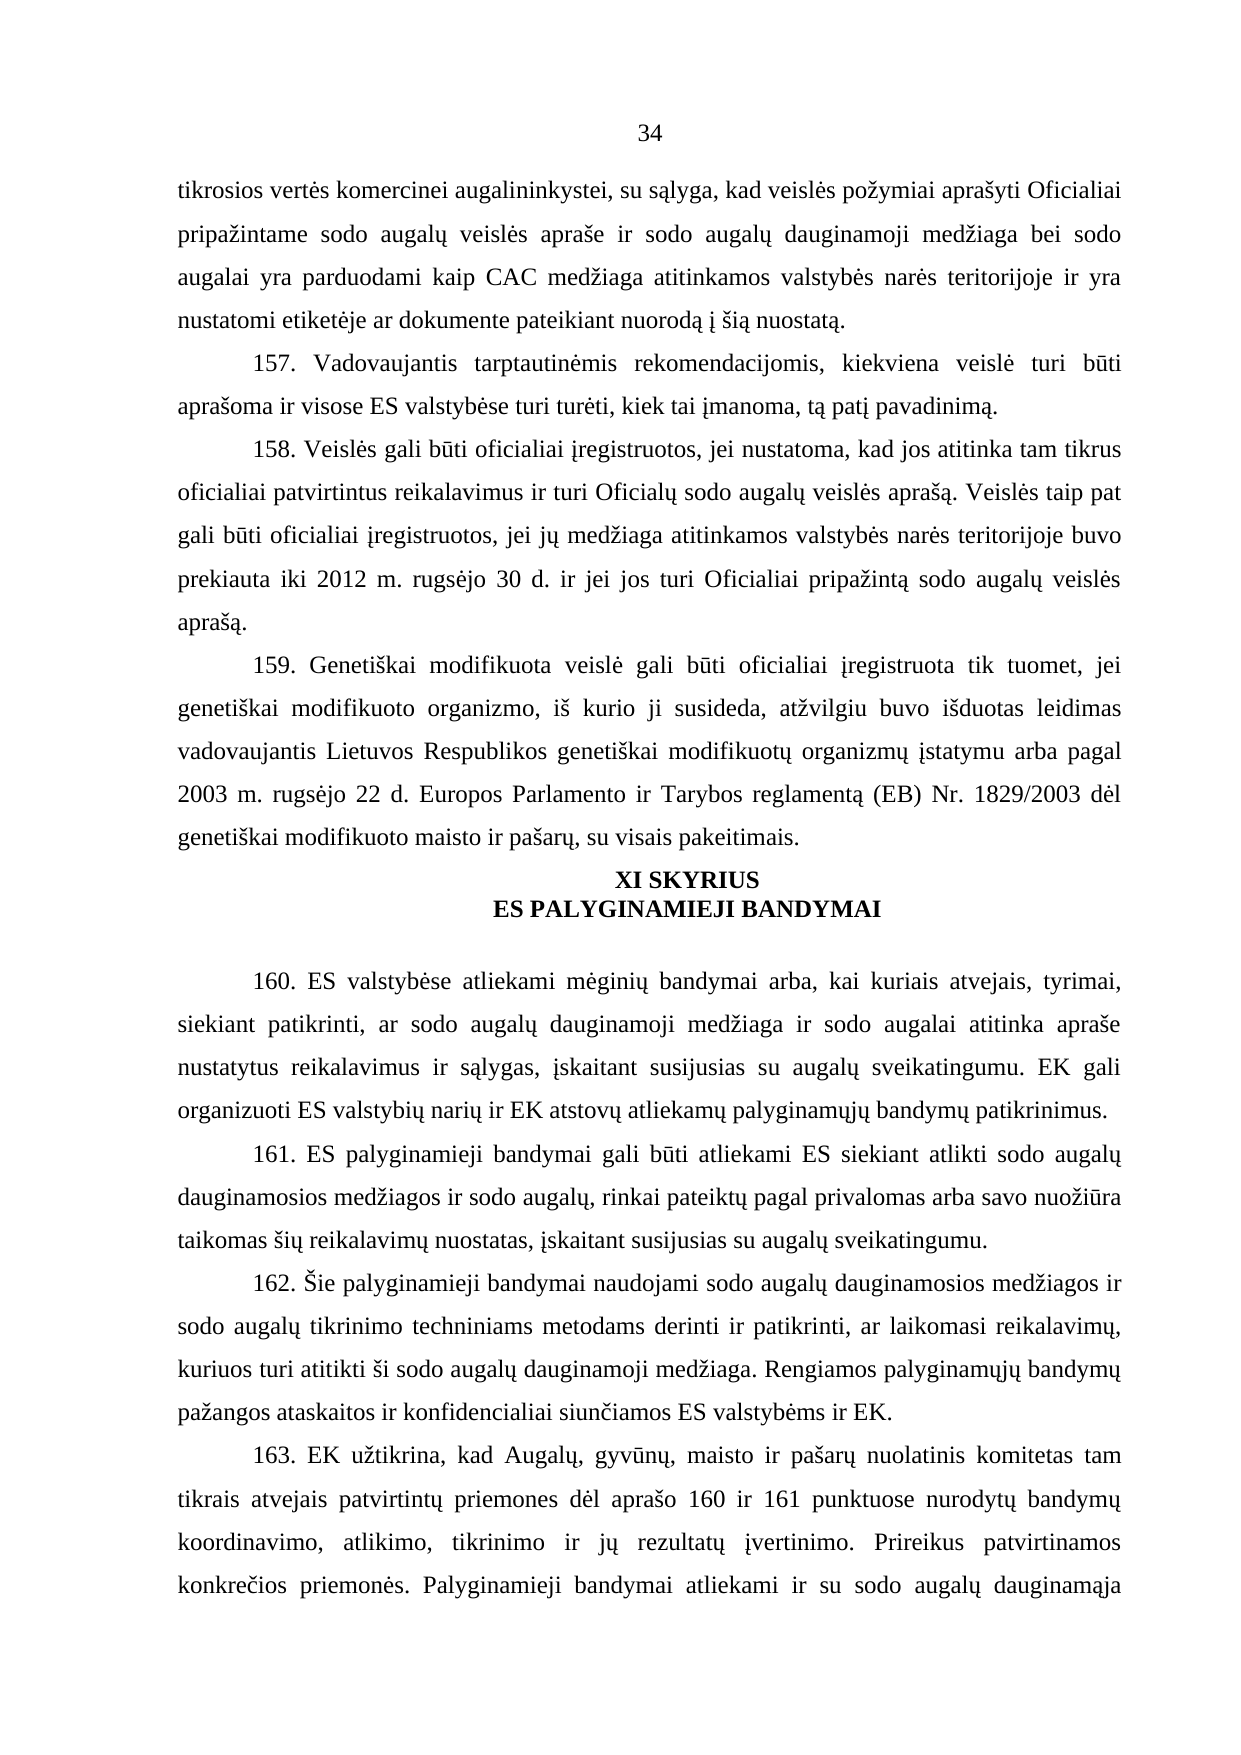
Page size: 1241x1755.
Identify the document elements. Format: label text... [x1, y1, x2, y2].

text ES PALYGINAMIEJI BANDYMAI [177, 894, 1122, 923]
text XI SKYRIUS [177, 866, 1122, 894]
text 162. Šie palyginamieji bandymai naudojami sodo augalų dauginamosios medžiagos ir sodo augalų tikrinimo techniniams metodams derinti ir patikrinti, ar laikomasi reikalavimų, kuriuos turi atitikti ši sodo augalų dauginamoji medžiaga. Rengiamos palyginamųjų bandymų pažangos ataskaitos ir konfidencialiai siunčiamos ES valstybėms ir EK. [177, 1268, 1122, 1426]
text 159. Genetiškai modifikuota veislė gali būti oficialiai įregistruota tik tuomet, jei genetiškai modifikuoto organizmo, iš kurio ji susideda, atžvilgiu buvo išduotas leidimas vadovaujantis Lietuvos Respublikos genetiškai modifikuotų organizmų įstatymu arba pagal 2003 m. rugsėjo 22 d. Europos Parlamento ir Tarybos reglamentą (EB) Nr. 1829/2003 dėl genetiškai modifikuoto maisto ir pašarų, su visais pakeitimais. [177, 650, 1122, 851]
text 160. ES valstybėse atliekami mėginių bandymai arba, kai kuriais atvejais, tyrimai, siekiant patikrinti, ar sodo augalų dauginamoji medžiaga ir sodo augalai atitinka apraše nustatytus reikalavimus ir sąlygas, įskaitant susijusias su augalų sveikatingumu. EK gali organizuoti ES valstybių narių ir EK atstovų atliekamų palyginamųjų bandymų patikrinimus. [177, 966, 1122, 1124]
text 158. Veislės gali būti oficialiai įregistruotos, jei nustatoma, kad jos atitinka tam tikrus oficialiai patvirtintus reikalavimus ir turi Oficialų sodo augalų veislės aprašą. Veislės taip pat gali būti oficialiai įregistruotos, jei jų medžiaga atitinkamos valstybės narės teritorijoje buvo prekiauta iki 2012 m. rugsėjo 30 d. ir jei jos turi Oficialiai pripažintą sodo augalų veislės aprašą. [177, 434, 1122, 636]
text 157. Vadovaujantis tarptautinėmis rekomendacijomis, kiekviena veislė turi būti aprašoma ir visose ES valstybėse turi turėti, kiek tai įmanoma, tą patį pavadinimą. [177, 348, 1122, 420]
text tikrosios vertės komercinei augalininkystei, su sąlyga, kad veislės požymiai aprašyti Oficialiai pripažintame sodo augalų veislės apraše ir sodo augalų dauginamoji medžiaga bei sodo augalai yra parduodami kaip CAC medžiaga atitinkamos valstybės narės teritorijoje ir yra nustatomi etiketėje ar dokumente pateikiant nuorodą į šią nuostatą. [177, 176, 1122, 334]
text 161. ES palyginamieji bandymai gali būti atliekami ES siekiant atlikti sodo augalų dauginamosios medžiagos ir sodo augalų, rinkai pateiktų pagal privalomas arba savo nuožiūra taikomas šių reikalavimų nuostatas, įskaitant susijusias su augalų sveikatingumu. [177, 1139, 1122, 1254]
text 163. EK užtikrina, kad Augalų, gyvūnų, maisto ir pašarų nuolatinis komitetas tam tikrais atvejais patvirtintų priemones dėl aprašo 160 ir 161 punktuose nurodytų bandymų koordinavimo, atlikimo, tikrinimo ir jų rezultatų įvertinimo. Prireikus patvirtinamos konkrečios priemonės. Palyginamieji bandymai atliekami ir su sodo augalų dauginamąja [177, 1441, 1122, 1599]
